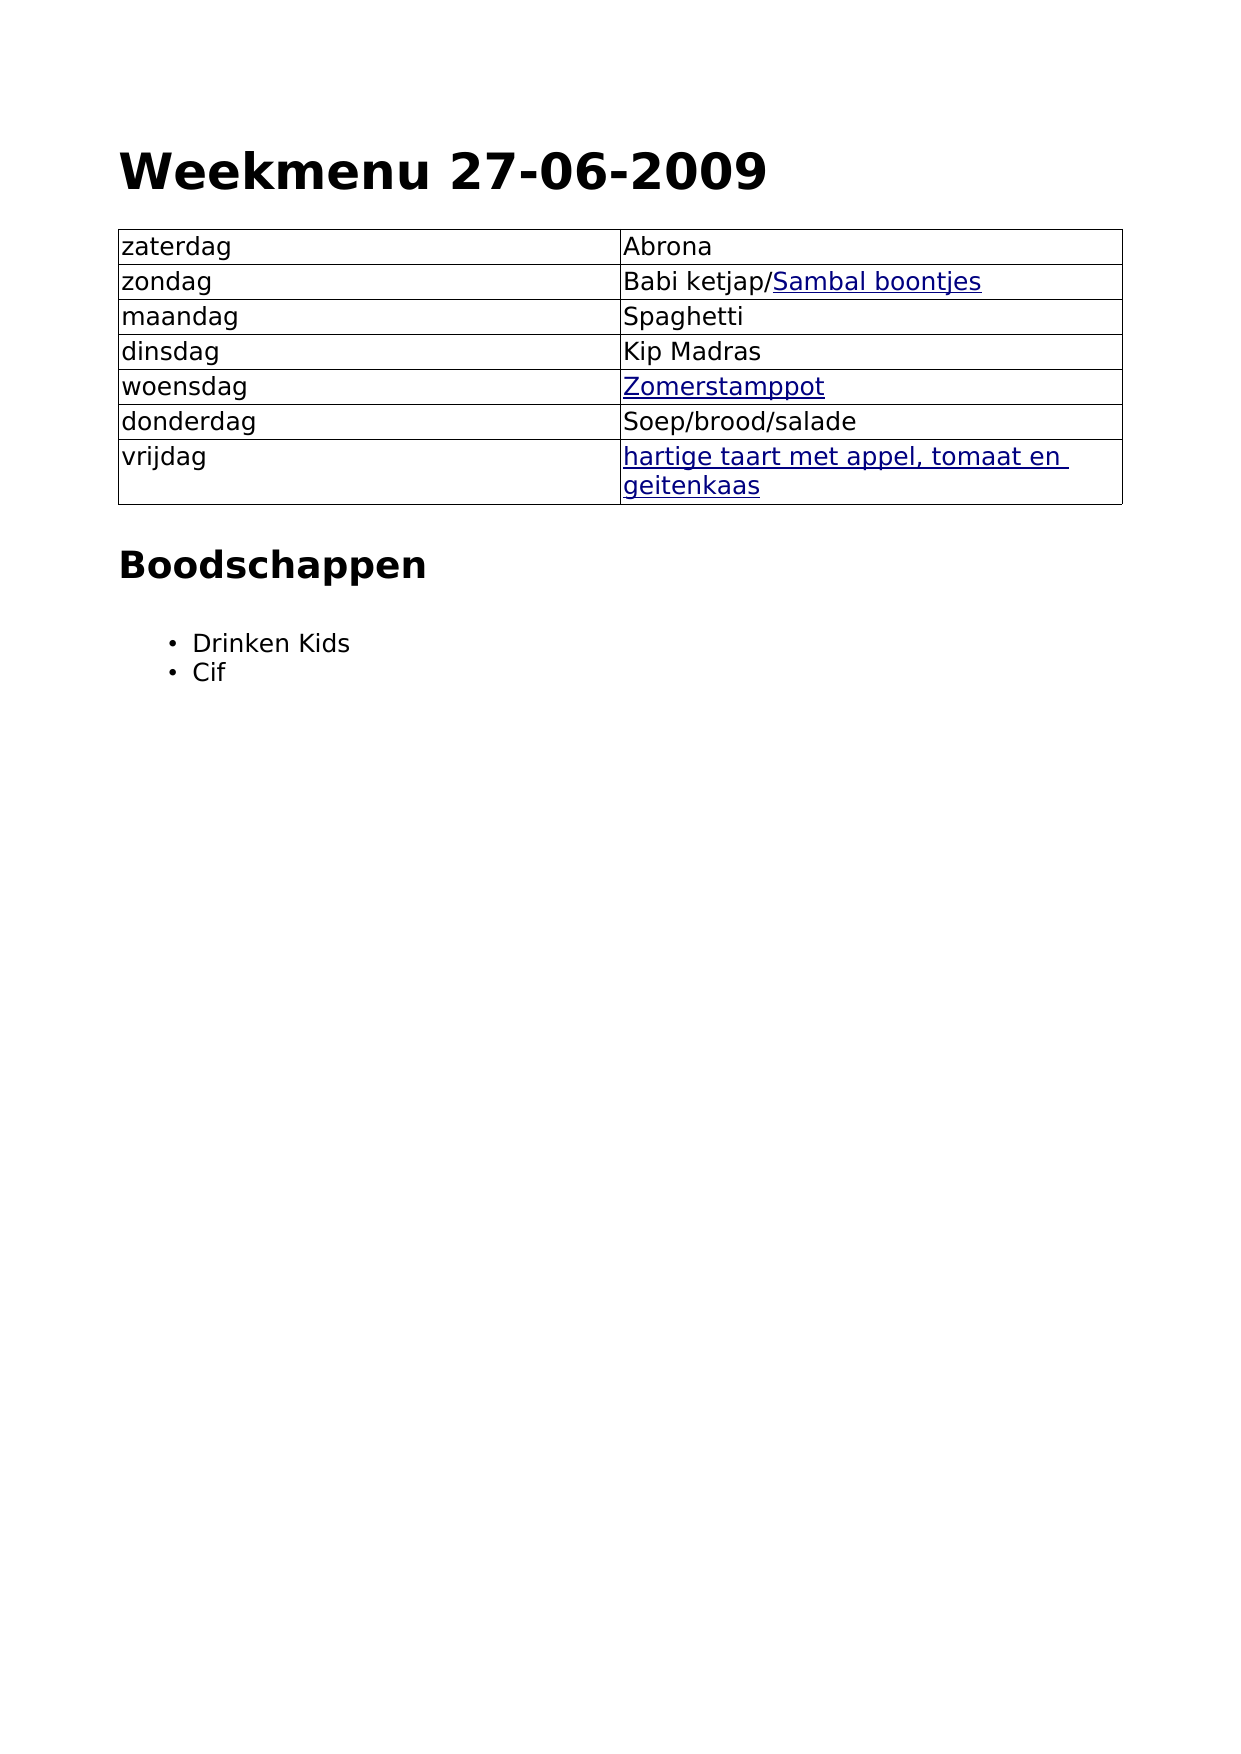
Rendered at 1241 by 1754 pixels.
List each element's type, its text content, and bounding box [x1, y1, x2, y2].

table_cell Soep/brood/salade [621, 405, 1122, 439]
table_cell vrijdag [119, 440, 620, 503]
list Cif [177, 658, 1122, 687]
table_header Abrona [621, 230, 1122, 264]
table_cell woensdag [119, 370, 620, 404]
list Drinken Kids [177, 629, 1122, 658]
table_cell Zomerstamppot [621, 370, 1122, 404]
table_cell zondag [119, 265, 620, 299]
table_cell hartige taart met appel, tomaat en geitenkaas [621, 440, 1122, 503]
table_cell dinsdag [119, 335, 620, 369]
table_cell donderdag [119, 405, 620, 439]
table_cell maandag [119, 300, 620, 334]
table_cell Spaghetti [621, 300, 1122, 334]
table_cell Kip Madras [621, 335, 1122, 369]
table_cell Babi ketjap/Sambal boontjes [621, 265, 1122, 299]
subtitle Boodschappen [118, 543, 1122, 587]
table_header zaterdag [119, 230, 620, 264]
subtitle Weekmenu 27-06-2009 [118, 143, 1122, 201]
